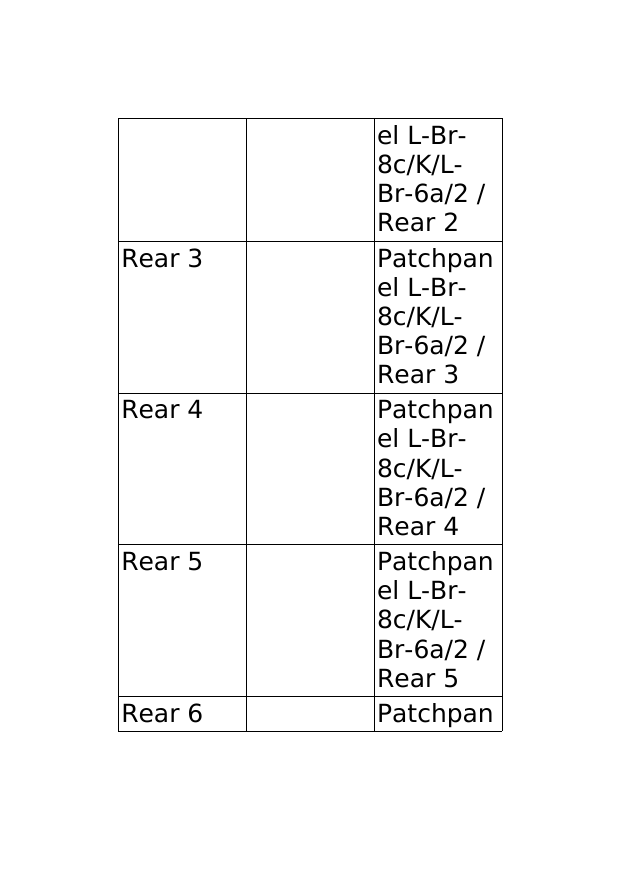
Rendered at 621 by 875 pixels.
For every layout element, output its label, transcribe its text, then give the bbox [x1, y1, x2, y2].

table_cell Patchpanel L-Br-8c/K/L-Br-6a/2 / Rear 5 [375, 545, 502, 696]
table_cell [247, 119, 374, 241]
table_cell Patchpanel L-Br-8c/K/L-Br-6a/2 / Rear 4 [375, 394, 502, 544]
table_cell [119, 119, 246, 241]
table_cell Rear 6 [119, 697, 246, 731]
table_cell Patchpan [375, 697, 502, 731]
table_cell [247, 545, 374, 696]
table_cell [247, 242, 374, 392]
table_cell el L-Br-8c/K/L-Br-6a/2 / Rear 2 [375, 119, 502, 241]
table_cell Rear 3 [119, 242, 246, 392]
table_cell Rear 4 [119, 394, 246, 544]
table_cell [247, 394, 374, 544]
table_cell Patchpanel L-Br-8c/K/L-Br-6a/2 / Rear 3 [375, 242, 502, 392]
table_cell Rear 5 [119, 545, 246, 696]
table_cell [247, 697, 374, 731]
